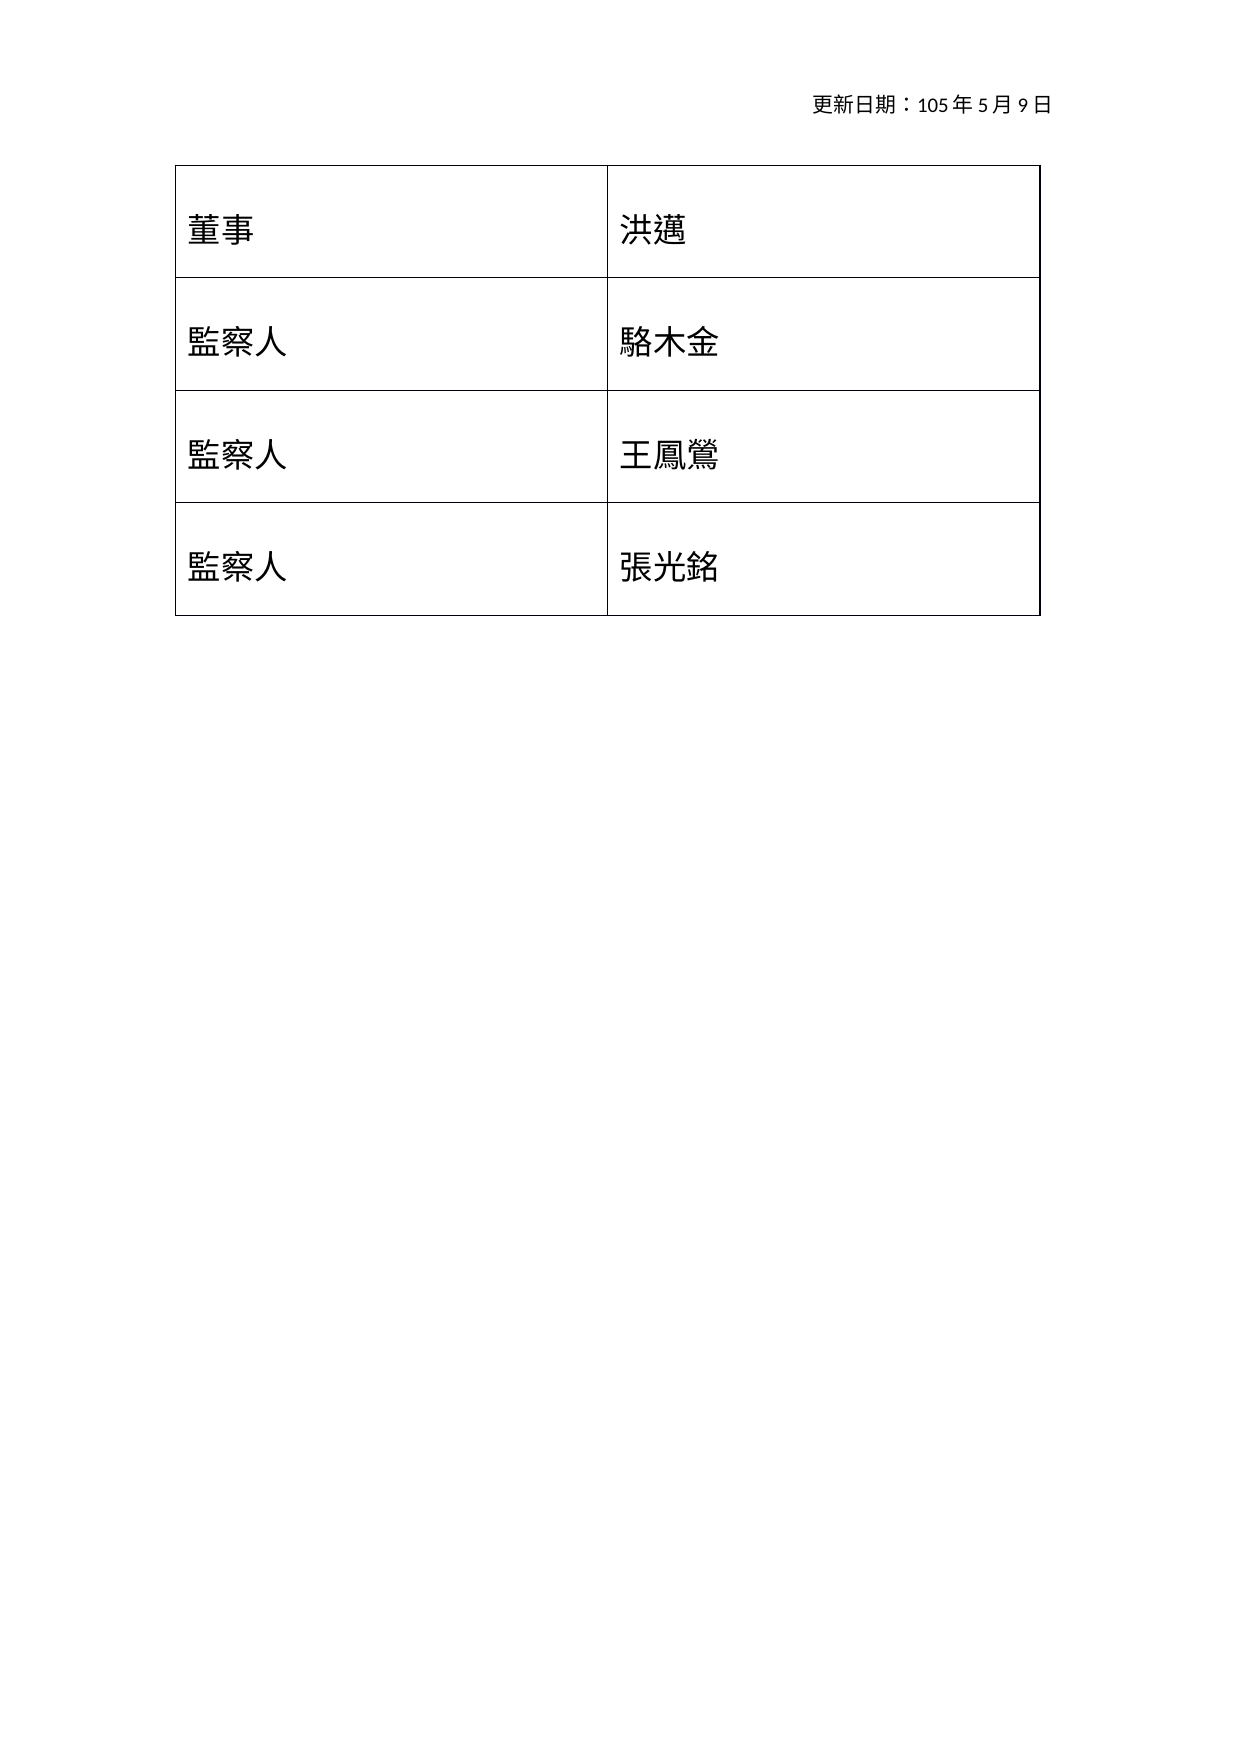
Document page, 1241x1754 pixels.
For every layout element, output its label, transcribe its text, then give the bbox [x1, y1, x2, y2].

table_cell 洪邁 [608, 166, 1039, 277]
table_cell 監察人 [176, 278, 607, 389]
table_cell 張光銘 [608, 503, 1039, 614]
table_cell 監察人 [176, 391, 607, 502]
table_cell 監察人 [176, 503, 607, 614]
table_cell 董事 [176, 166, 607, 277]
table_cell 駱木金 [608, 278, 1039, 389]
table_cell 王鳳鶯 [608, 391, 1039, 502]
